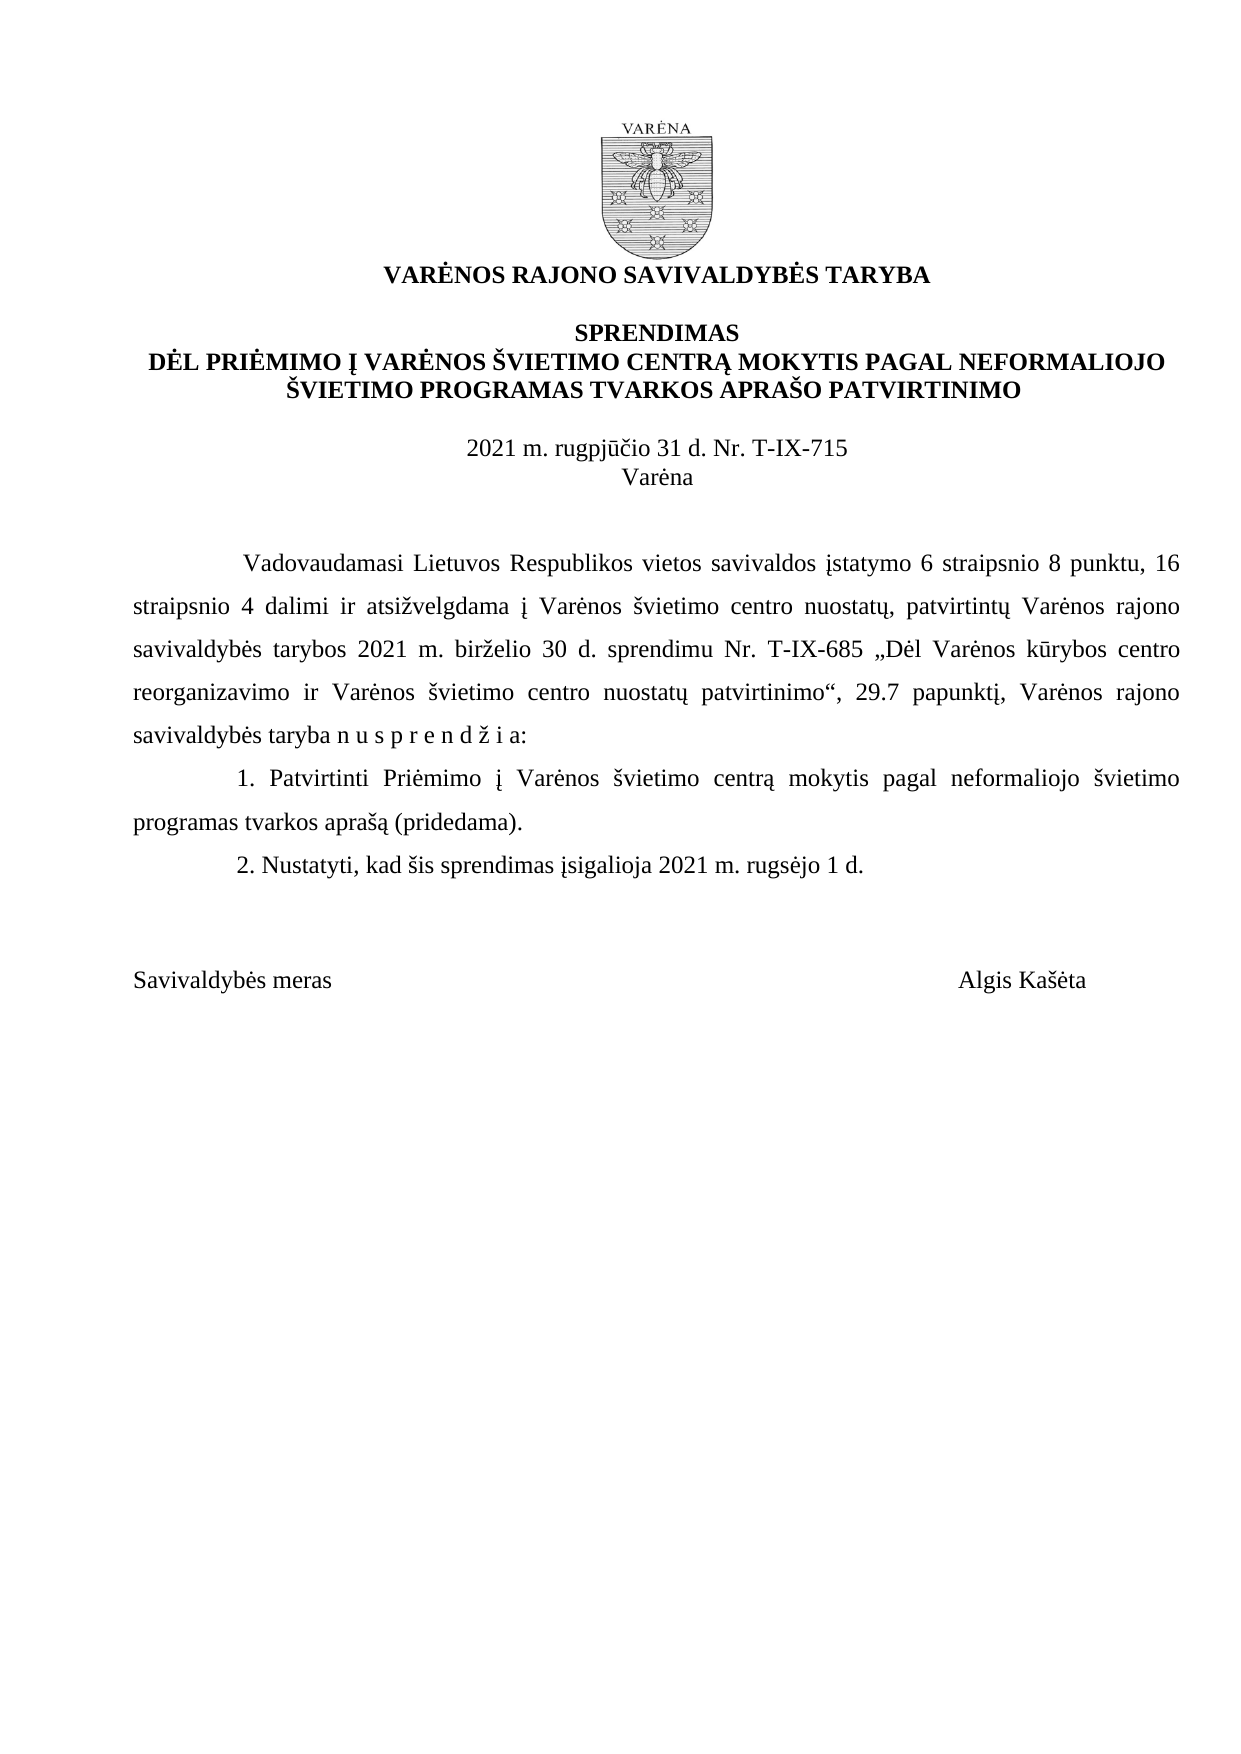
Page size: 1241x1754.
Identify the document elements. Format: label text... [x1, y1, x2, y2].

text 2021 m. rugpjūčio 31 d. Nr. T-IX-715 [133, 433, 1181, 462]
text VARĖNOS RAJONO SAVIVALDYBĖS TARYBA [133, 260, 1181, 289]
text SPRENDIMAS [133, 318, 1181, 347]
text DĖL PRIĖMIMO Į VARĖNOS ŠVIETIMO CENTRĄ MOKYTIS PAGAL NEFORMALIOJO ŠVIETIMO PROGRAMAS TVARKOS APRAŠO PATVIRTINIMO [133, 347, 1181, 404]
text 2. Nustatyti, kad šis sprendimas įsigalioja 2021 m. rugsėjo 1 d. [133, 850, 1181, 878]
text Savivaldybės meras Algis Kašėta [133, 965, 1181, 993]
text 1. Patvirtinti Priėmimo į Varėnos švietimo centrą mokytis pagal neformaliojo švietimo programas tvarkos aprašą (pridedama). [133, 763, 1181, 835]
text Vadovaudamasi Lietuvos Respublikos vietos savivaldos įstatymo 6 straipsnio 8 punktu, 16 straipsnio 4 dalimi ir atsižvelgdama į Varėnos švietimo centro nuostatų, patvirtintų Varėnos rajono savivaldybės tarybos 2021 m. birželio 30 d. sprendimu Nr. T-IX-685 „Dėl Varėnos kūrybos centro reorganizavimo ir Varėnos švietimo centro nuostatų patvirtinimo“, 29.7 papunktį, Varėnos rajono savivaldybės taryba n u s p r e n d ž i a: [133, 548, 1181, 749]
text Varėna [133, 462, 1181, 490]
